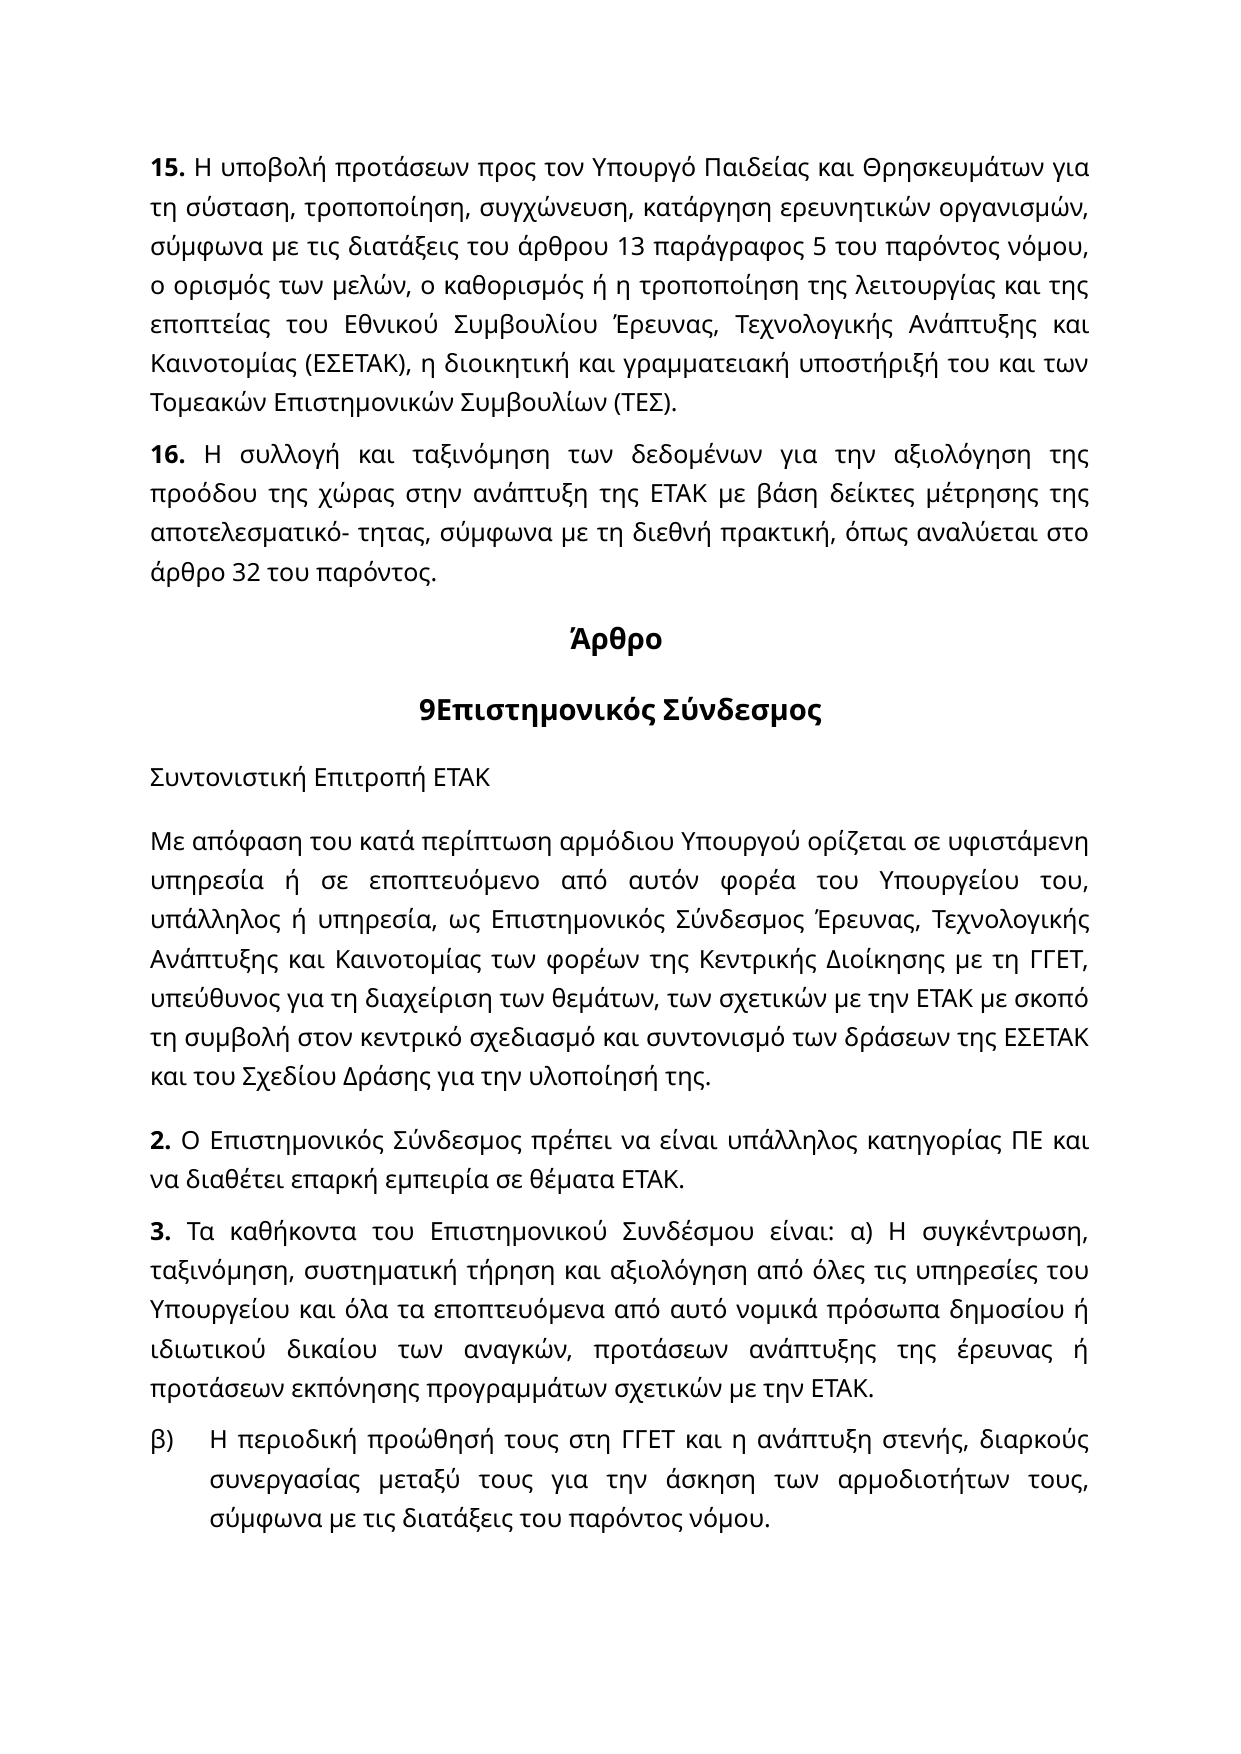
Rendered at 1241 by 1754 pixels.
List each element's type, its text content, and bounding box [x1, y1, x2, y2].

text Με απόφαση του κατά περίπτωση αρμόδιου Υπουργού ορίζεται σε υφιστάμενη υπηρεσία ή σε εποπτευόμενο από αυτόν φορέα του Υπουργείου του, υπάλληλος ή υπηρεσία, ως Επιστημονικός Σύνδεσμος Έρευνας, Τεχνολογικής Ανάπτυξης και Καινοτομίας των φορέων της Κεντρικής Διοίκησης με τη ΓΓΕΤ, υπεύθυνος για τη διαχείριση των θεμάτων, των σχετικών με την ΕΤΑΚ με σκοπό τη συμβολή στον κεντρικό σχεδιασμό και συντονισμό των δράσεων της ΕΣΕΤΑΚ και του Σχεδίου Δράσης για την υλοποίησή της. [150, 824, 1090, 1093]
text 16. Η συλλογή και ταξινόμηση των δεδομένων για την αξιολόγηση της προόδου της χώρας στην ανάπτυξη της ΕΤΑΚ με βάση δείκτες μέτρησης της αποτελεσματικό- τητας, σύμφωνα με τη διεθνή πρακτική, όπως αναλύεται στο άρθρο 32 του παρόντος. [150, 437, 1090, 588]
list β) Η περιοδική προώθησή τους στη ΓΓΕΤ και η ανάπτυξη στενής, διαρκούς συνεργασίας μεταξύ τους για την άσκηση των αρμοδιοτήτων τους, σύμφωνα με τις διατάξεις του παρόντος νόμου. [150, 1422, 1090, 1534]
text 15. Η υποβολή προτάσεων προς τον Υπουργό Παιδείας και Θρησκευμάτων για τη σύσταση, τροποποίηση, συγχώνευση, κατάργηση ερευνητικών οργανισμών, σύμφωνα με τις διατάξεις του άρθρου 13 παράγραφος 5 του παρόντος νόμου, ο ορισμός των μελών, ο καθορισμός ή η τροποποίηση της λειτουργίας και της εποπτείας του Εθνικού Συμβουλίου Έρευνας, Τεχνολογικής Ανάπτυξης και Καινοτομίας (ΕΣΕΤΑΚ), η διοικητική και γραμματειακή υποστήριξή του και των Τομεακών Επιστημονικών Συμβουλίων (ΤΕΣ). [150, 150, 1090, 419]
text Συντονιστική Επιτροπή ΕΤΑΚ [150, 759, 1090, 794]
text 3. Τα καθήκοντα του Επιστημονικού Συνδέσμου είναι: α) Η συγκέντρωση, ταξινόμηση, συστηματική τήρηση και αξιολόγηση από όλες τις υπηρεσίες του Υπουργείου και όλα τα εποπτευόμενα από αυτό νομικά πρόσωπα δημοσίου ή ιδιωτικού δικαίου των αναγκών, προτάσεων ανάπτυξης της έρευνας ή προτάσεων εκπόνησης προγραμμάτων σχετικών με την ΕΤΑΚ. [150, 1214, 1090, 1404]
text 2. Ο Επιστημονικός Σύνδεσμος πρέπει να είναι υπάλληλος κατηγορίας ΠΕ και να διαθέτει επαρκή εμπειρία σε θέματα ΕΤΑΚ. [150, 1123, 1090, 1196]
subtitle 9Επιστημονικός Σύνδεσμος [150, 689, 1090, 729]
subtitle Άρθρο [150, 618, 1090, 658]
